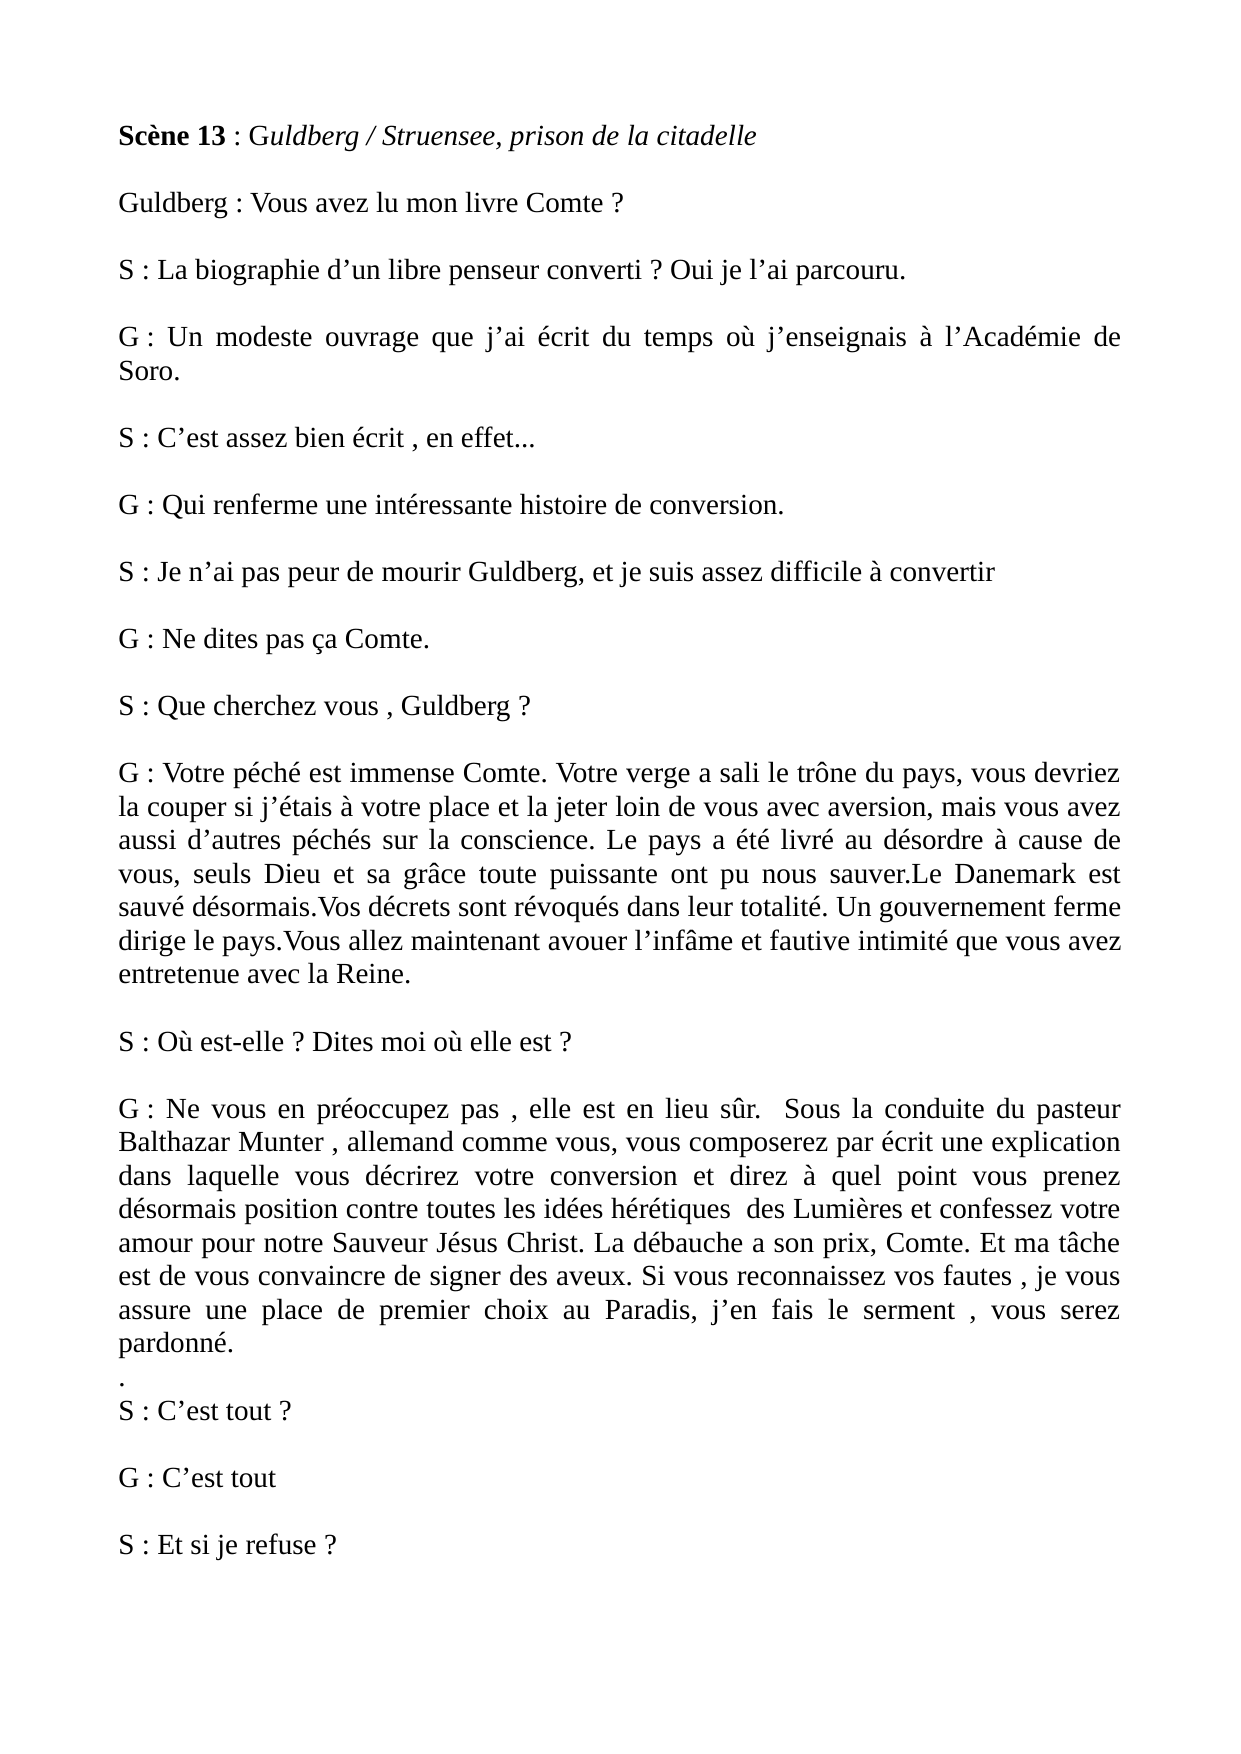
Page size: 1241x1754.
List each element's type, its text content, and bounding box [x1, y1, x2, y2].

text Guldberg : Vous avez lu mon livre Comte ? [118, 185, 1122, 219]
text G : Ne vous en préoccupez pas , elle est en lieu sûr. Sous la conduite du pasteur Balthazar Munter , allemand comme vous, vous composerez par écrit une explication dans laquelle vous décrirez votre conversion et direz à quel point vous prenez désormais position contre toutes les idées hérétiques des Lumières et confessez votre amour pour notre Sauveur Jésus Christ. La débauche a son prix, Comte. Et ma tâche est de vous convaincre de signer des aveux. Si vous reconnaissez vos fautes , je vous assure une place de premier choix au Paradis, j’en fais le serment , vous serez pardonné. [118, 1091, 1122, 1359]
text Scène 13 : Guldberg / Struensee, prison de la citadelle [118, 118, 1122, 152]
text G : Un modeste ouvrage que j’ai écrit du temps où j’enseignais à l’Académie de Soro. [118, 319, 1122, 386]
text G : Ne dites pas ça Comte. [118, 621, 1122, 655]
text S : Que cherchez vous , Guldberg ? [118, 688, 1122, 722]
text G : Qui renferme une intéressante histoire de conversion. [118, 487, 1122, 521]
text S : La biographie d’un libre penseur converti ? Oui je l’ai parcouru. [118, 252, 1122, 286]
text G : C’est tout [118, 1460, 1122, 1493]
text S : C’est assez bien écrit , en effet... [118, 420, 1122, 453]
text S : Et si je refuse ? [118, 1527, 1122, 1560]
text S : Où est-elle ? Dites moi où elle est ? [118, 1024, 1122, 1057]
text S : Je n’ai pas peur de mourir Guldberg, et je suis assez difficile à convertir [118, 554, 1122, 588]
text S : C’est tout ? [118, 1393, 1122, 1426]
text . [118, 1359, 1122, 1393]
text G : Votre péché est immense Comte. Votre verge a sali le trône du pays, vous devriez la couper si j’étais à votre place et la jeter loin de vous avec aversion, mais vous avez aussi d’autres péchés sur la conscience. Le pays a été livré au désordre à cause de vous, seuls Dieu et sa grâce toute puissante ont pu nous sauver.Le Danemark est sauvé désormais.Vos décrets sont révoqués dans leur totalité. Un gouvernement ferme dirige le pays.Vous allez maintenant avouer l’infâme et fautive intimité que vous avez entretenue avec la Reine. [118, 755, 1122, 990]
